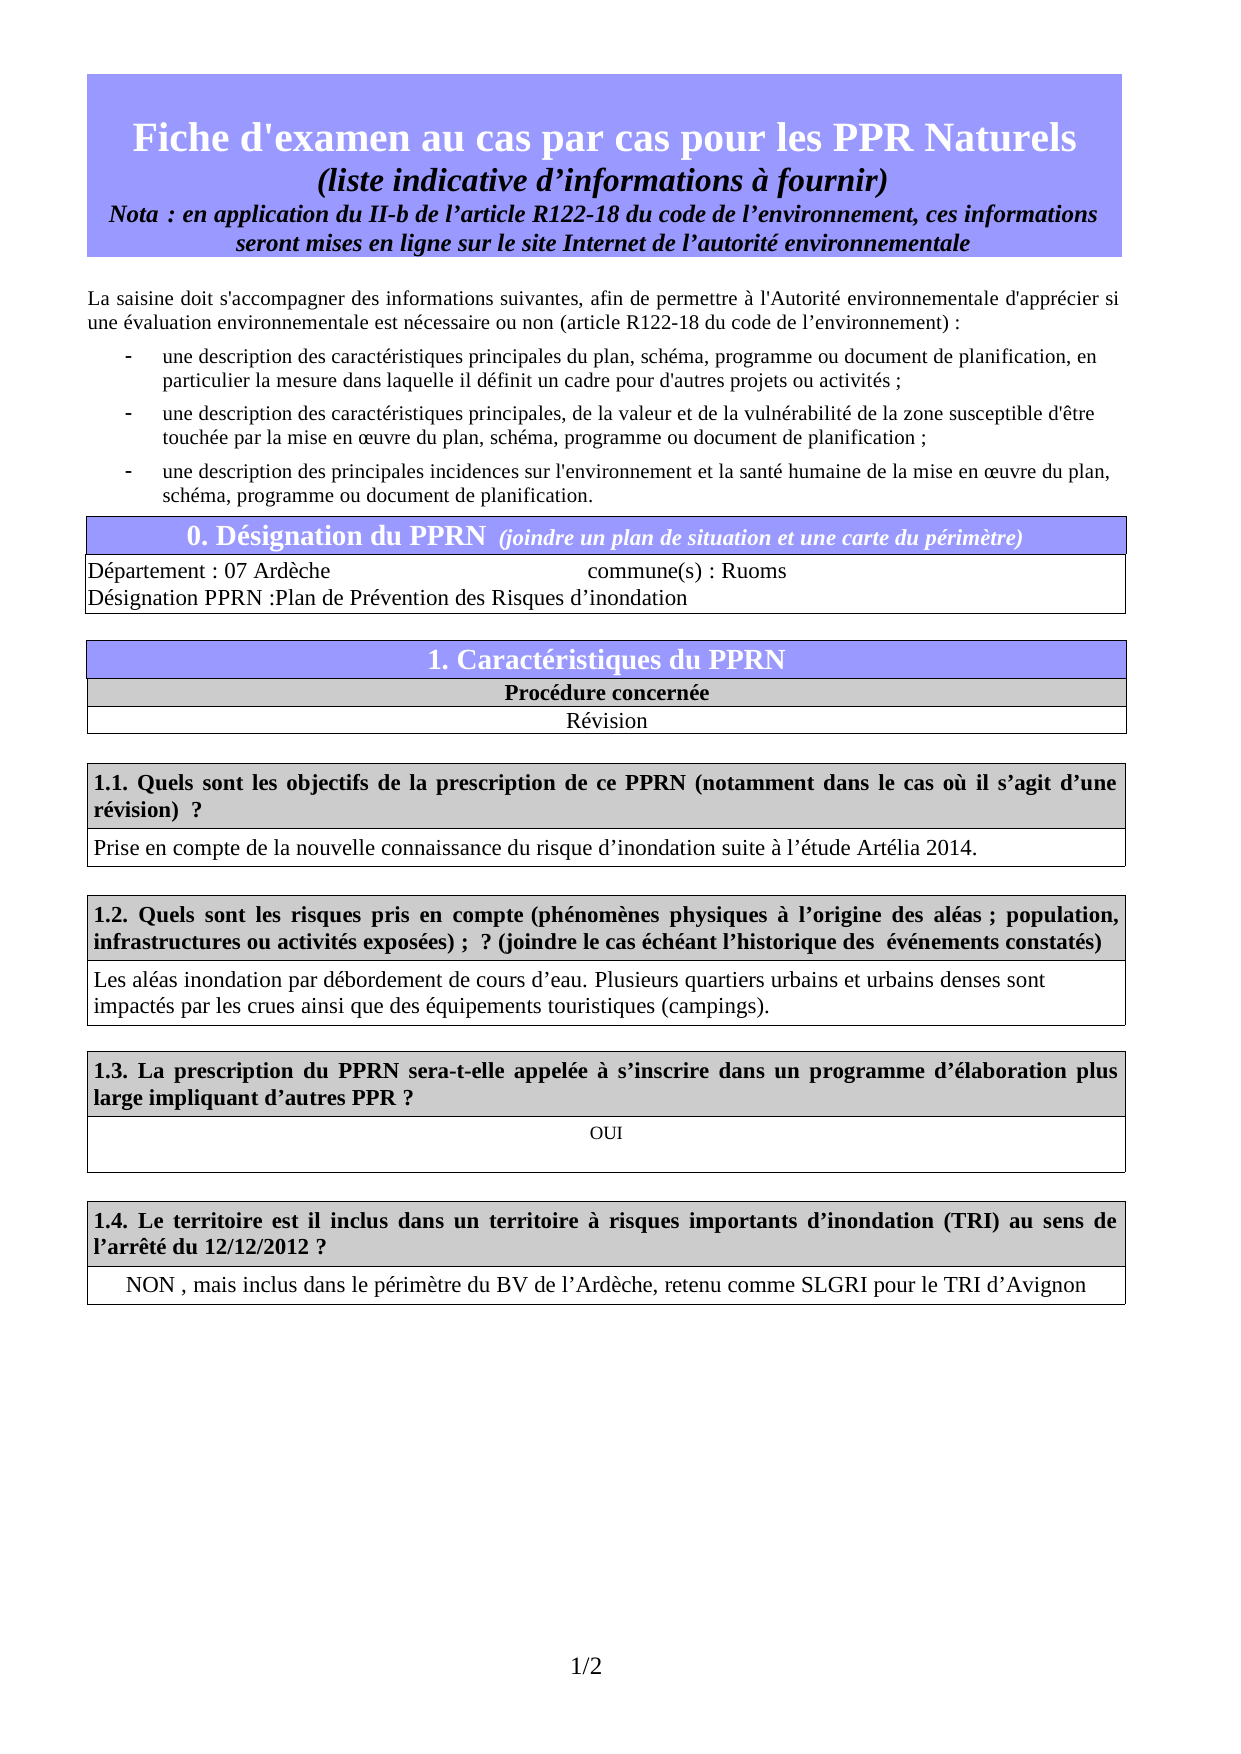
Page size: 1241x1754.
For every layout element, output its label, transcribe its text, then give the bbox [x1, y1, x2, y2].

table_cell NON , mais inclus dans le périmètre du BV de l’Ardèche, retenu comme SLGRI pour le TRI d’Avignon [88, 1267, 1125, 1304]
table_header 1.2. Quels sont les risques pris en compte (phénomènes physiques à l’origine des aléas ; population, infrastructures ou activités exposées) ; ? (joindre le cas échéant l’historique des événements constatés) [88, 896, 1125, 960]
table_cell OUI [88, 1117, 1125, 1172]
list une description des principales incidences sur l'environnement et la santé humaine de la mise en œuvre du plan, schéma, programme ou document de planification. [125, 459, 1122, 507]
table_header 1.4. Le territoire est il inclus dans un territoire à risques importants d’inondation (TRI) au sens de l’arrêté du 12/12/2012 ? [88, 1202, 1125, 1266]
text Fiche d'examen au cas par cas pour les PPR Naturels [87, 112, 1122, 160]
list une description des caractéristiques principales, de la valeur et de la vulnérabilité de la zone susceptible d'être touchée par la mise en œuvre du plan, schéma, programme ou document de planification ; [125, 401, 1122, 449]
table_cell Révision [88, 707, 1126, 733]
table_cell Les aléas inondation par débordement de cours d’eau. Plusieurs quartiers urbains et urbains denses sont impactés par les crues ainsi que des équipements touristiques (campings). [88, 961, 1125, 1024]
table_header Procédure concernée [88, 679, 1126, 706]
text (liste indicative d’informations à fournir) [87, 160, 1122, 199]
table_header 1.1. Quels sont les objectifs de la prescription de ce PPRN (notamment dans le cas où il s’agit d’une révision) ? [88, 764, 1125, 828]
text Désignation PPRN :Plan de Prévention des Risques d’inondation [86, 581, 1125, 613]
subtitle 1. Caractéristiques du PPRN [87, 641, 1126, 678]
text La saisine doit s'accompagner des informations suivantes, afin de permettre à l'Autorité environnementale d'apprécier si une évaluation environnementale est nécessaire ou non (article R122-18 du code de l’environnement) : [87, 286, 1122, 334]
text Département : 07 Ardèche commune(s) : Ruoms [86, 555, 1125, 581]
list une description des caractéristiques principales du plan, schéma, programme ou document de planification, en particulier la mesure dans laquelle il définit un cadre pour d'autres projets ou activités ; [125, 343, 1122, 392]
table_cell Prise en compte de la nouvelle connaissance du risque d’inondation suite à l’étude Artélia 2014. [88, 829, 1125, 866]
subtitle 0. Désignation du PPRN (joindre un plan de situation et une carte du périmètre) [87, 517, 1126, 554]
text Nota : en application du II-b de l’article R122-18 du code de l’environnement, ces informations seront mises en ligne sur le site Internet de l’autorité environnementale [87, 199, 1122, 257]
table_header 1.3. La prescription du PPRN sera-t-elle appelée à s’inscrire dans un programme d’élaboration plus large impliquant d’autres PPR ? [88, 1052, 1125, 1116]
